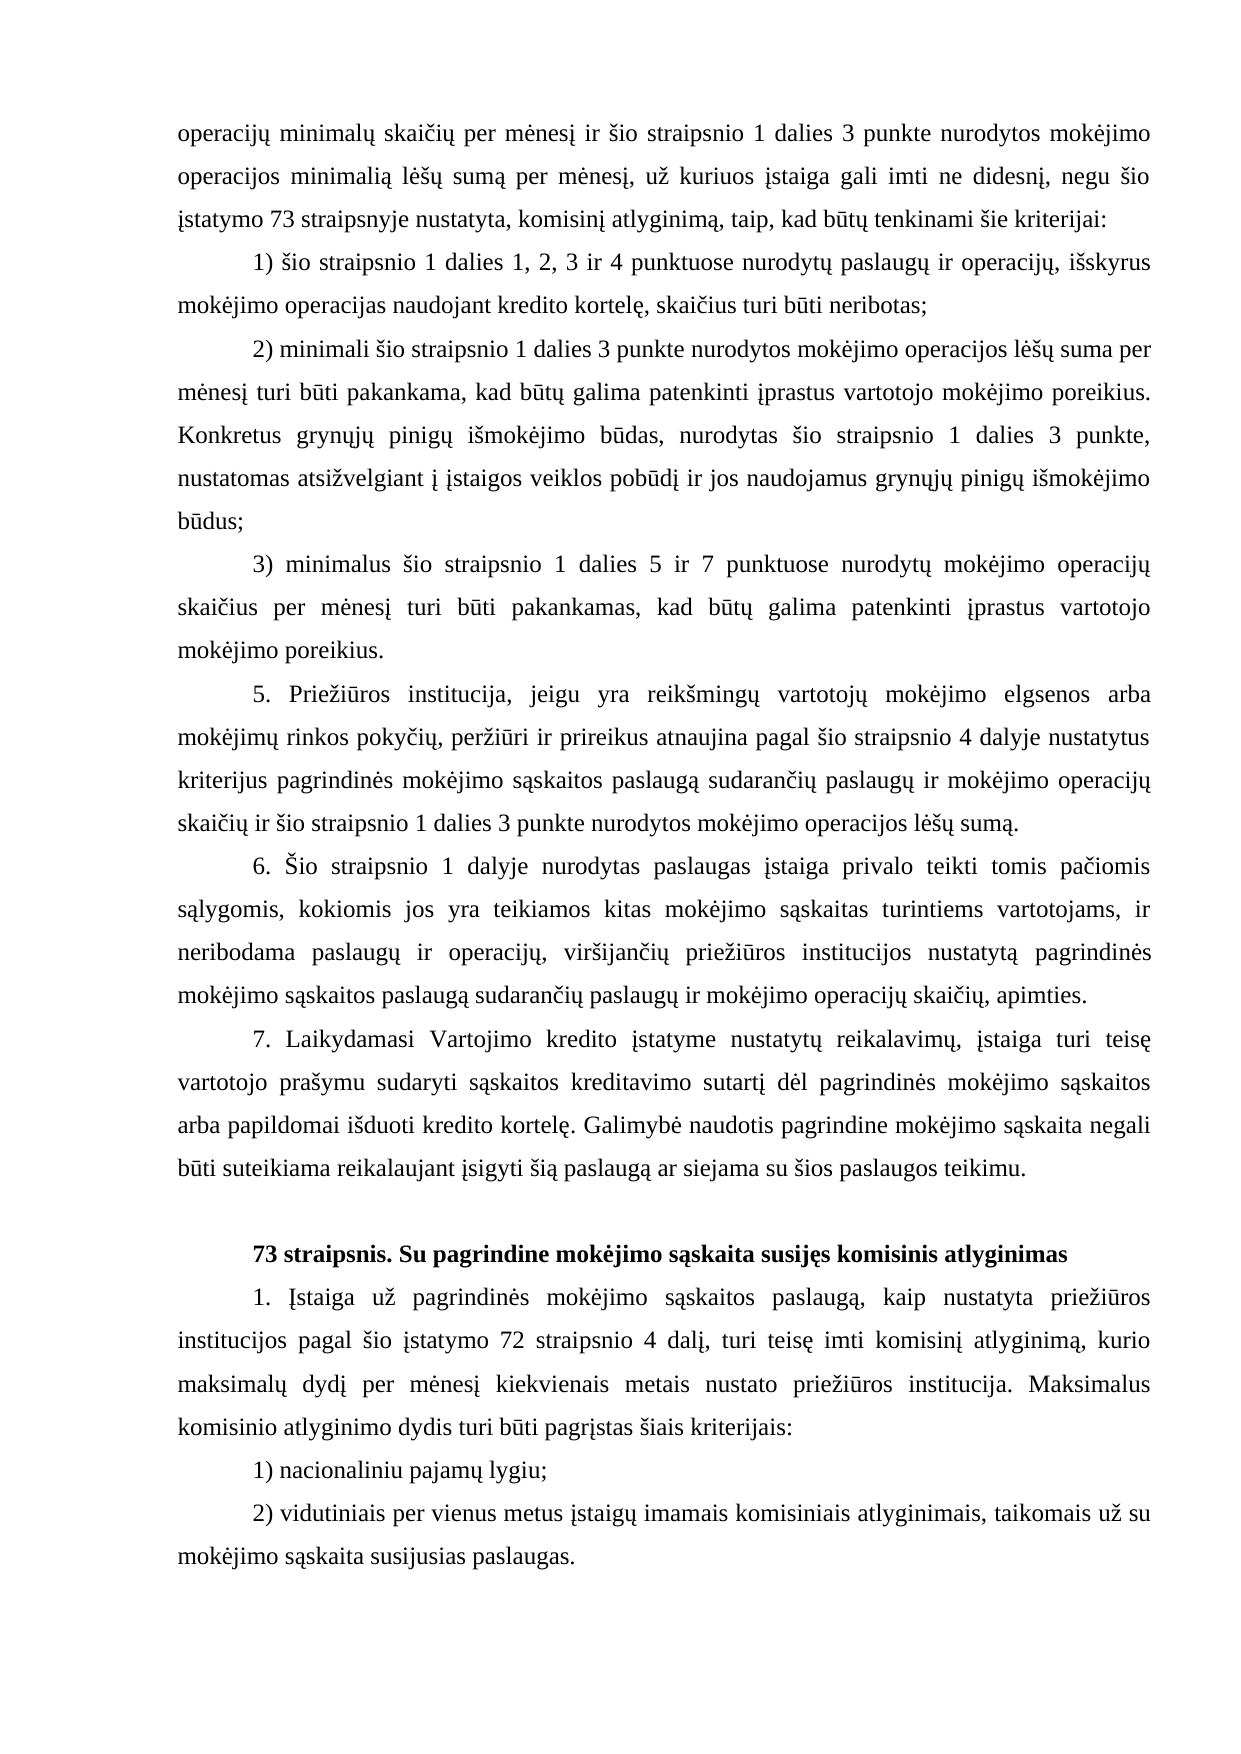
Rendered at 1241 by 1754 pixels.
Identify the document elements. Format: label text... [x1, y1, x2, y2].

text 3) minimalus šio straipsnio 1 dalies 5 ir 7 punktuose nurodytų mokėjimo operacijų skaičius per mėnesį turi būti pakankamas, kad būtų galima patenkinti įprastus vartotojo mokėjimo poreikius. [177, 549, 1152, 664]
text 2) minimali šio straipsnio 1 dalies 3 punkte nurodytos mokėjimo operacijos lėšų suma per mėnesį turi būti pakankama, kad būtų galima patenkinti įprastus vartotojo mokėjimo poreikius. Konkretus grynųjų pinigų išmokėjimo būdas, nurodytas šio straipsnio 1 dalies 3 punkte, nustatomas atsižvelgiant į įstaigos veiklos pobūdį ir jos naudojamus grynųjų pinigų išmokėjimo būdus; [177, 334, 1152, 535]
text 1) nacionaliniu pajamų lygiu; [177, 1455, 1152, 1484]
text 6. Šio straipsnio 1 dalyje nurodytas paslaugas įstaiga privalo teikti tomis pačiomis sąlygomis, kokiomis jos yra teikiamos kitas mokėjimo sąskaitas turintiems vartotojams, ir neribodama paslaugų ir operacijų, viršijančių priežiūros institucijos nustatytą pagrindinės mokėjimo sąskaitos paslaugą sudarančių paslaugų ir mokėjimo operacijų skaičių, apimties. [177, 851, 1152, 1009]
text 1) šio straipsnio 1 dalies 1, 2, 3 ir 4 punktuose nurodytų paslaugų ir operacijų, išskyrus mokėjimo operacijas naudojant kredito kortelę, skaičius turi būti neribotas; [177, 247, 1152, 319]
text 1. Įstaiga už pagrindinės mokėjimo sąskaitos paslaugą, kaip nustatyta priežiūros institucijos pagal šio įstatymo 72 straipsnio 4 dalį, turi teisę imti komisinį atlyginimą, kurio maksimalų dydį per mėnesį kiekvienais metais nustato priežiūros institucija. Maksimalus komisinio atlyginimo dydis turi būti pagrįstas šiais kriterijais: [177, 1282, 1152, 1441]
text operacijų minimalų skaičių per mėnesį ir šio straipsnio 1 dalies 3 punkte nurodytos mokėjimo operacijos minimalią lėšų sumą per mėnesį, už kuriuos įstaiga gali imti ne didesnį, negu šio įstatymo 73 straipsnyje nustatyta, komisinį atlyginimą, taip, kad būtų tenkinami šie kriterijai: [177, 118, 1152, 233]
text 7. Laikydamasi Vartojimo kredito įstatyme nustatytų reikalavimų, įstaiga turi teisę vartotojo prašymu sudaryti sąskaitos kreditavimo sutartį dėl pagrindinės mokėjimo sąskaitos arba papildomai išduoti kredito kortelę. Galimybė naudotis pagrindine mokėjimo sąskaita negali būti suteikiama reikalaujant įsigyti šią paslaugą ar siejama su šios paslaugos teikimu. [177, 1024, 1152, 1182]
text 5. Priežiūros institucija, jeigu yra reikšmingų vartotojų mokėjimo elgsenos arba mokėjimų rinkos pokyčių, peržiūri ir prireikus atnaujina pagal šio straipsnio 4 dalyje nustatytus kriterijus pagrindinės mokėjimo sąskaitos paslaugą sudarančių paslaugų ir mokėjimo operacijų skaičių ir šio straipsnio 1 dalies 3 punkte nurodytos mokėjimo operacijos lėšų sumą. [177, 679, 1152, 837]
text 2) vidutiniais per vienus metus įstaigų imamais komisiniais atlyginimais, taikomais už su mokėjimo sąskaita susijusias paslaugas. [177, 1498, 1152, 1570]
text 73 straipsnis. Su pagrindine mokėjimo sąskaita susijęs komisinis atlyginimas [177, 1239, 1152, 1268]
